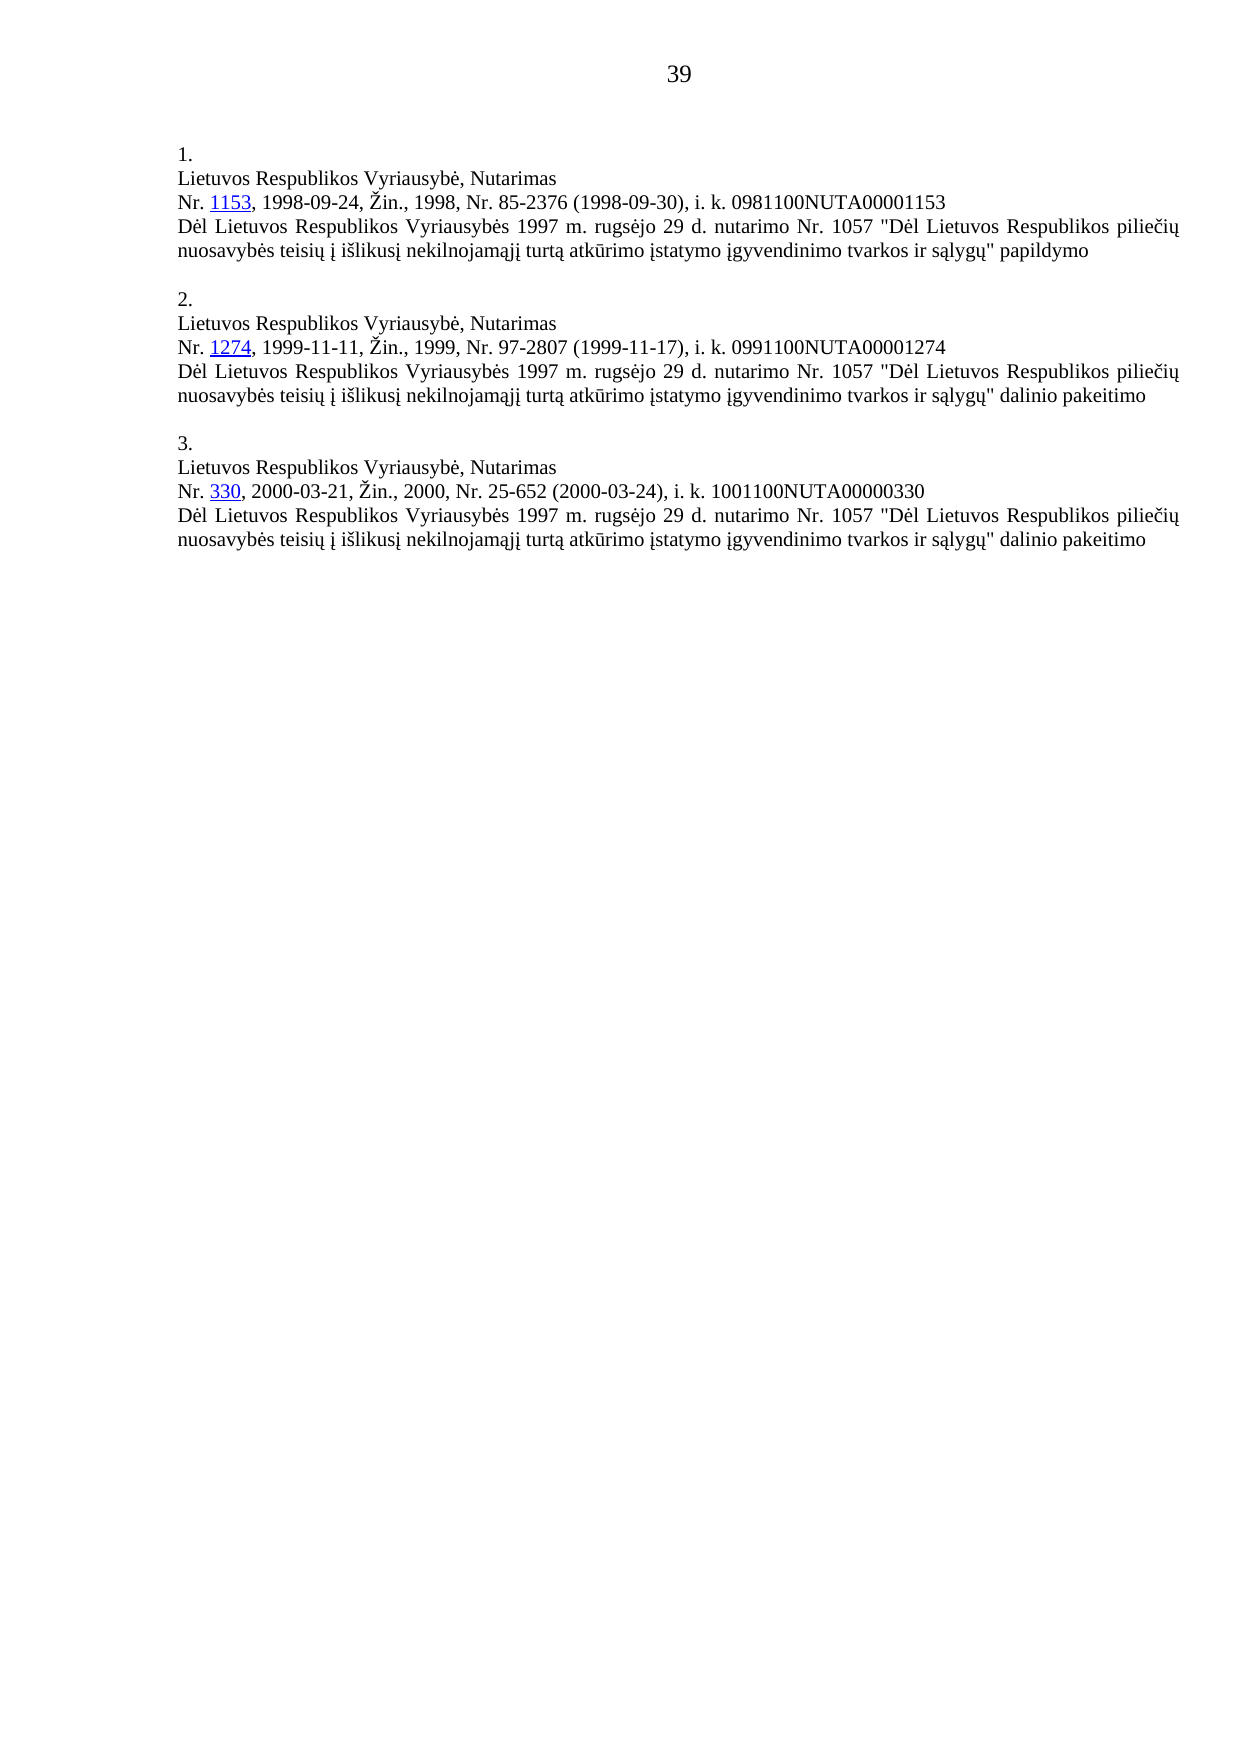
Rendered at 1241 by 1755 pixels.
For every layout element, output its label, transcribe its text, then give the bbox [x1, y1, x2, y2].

text 2. [177, 287, 1181, 311]
text Lietuvos Respublikos Vyriausybė, Nutarimas [177, 311, 1181, 335]
text Dėl Lietuvos Respublikos Vyriausybės 1997 m. rugsėjo 29 d. nutarimo Nr. 1057 "Dėl Lietuvos Respublikos piliečių nuosavybės teisių į išlikusį nekilnojamąjį turtą atkūrimo įstatymo įgyvendinimo tvarkos ir sąlygų" dalinio pakeitimo [177, 359, 1181, 407]
text Dėl Lietuvos Respublikos Vyriausybės 1997 m. rugsėjo 29 d. nutarimo Nr. 1057 "Dėl Lietuvos Respublikos piliečių nuosavybės teisių į išlikusį nekilnojamąjį turtą atkūrimo įstatymo įgyvendinimo tvarkos ir sąlygų" papildymo [177, 214, 1181, 262]
text Lietuvos Respublikos Vyriausybė, Nutarimas [177, 166, 1181, 190]
text Dėl Lietuvos Respublikos Vyriausybės 1997 m. rugsėjo 29 d. nutarimo Nr. 1057 "Dėl Lietuvos Respublikos piliečių nuosavybės teisių į išlikusį nekilnojamąjį turtą atkūrimo įstatymo įgyvendinimo tvarkos ir sąlygų" dalinio pakeitimo [177, 503, 1181, 551]
text 1. [177, 142, 1181, 166]
text Nr. 1274, 1999-11-11, Žin., 1999, Nr. 97-2807 (1999-11-17), i. k. 0991100NUTA00001274 [177, 335, 1181, 359]
text Lietuvos Respublikos Vyriausybė, Nutarimas [177, 455, 1181, 479]
text 3. [177, 431, 1181, 455]
text Nr. 1153, 1998-09-24, Žin., 1998, Nr. 85-2376 (1998-09-30), i. k. 0981100NUTA00001153 [177, 190, 1181, 214]
text Nr. 330, 2000-03-21, Žin., 2000, Nr. 25-652 (2000-03-24), i. k. 1001100NUTA00000330 [177, 479, 1181, 503]
